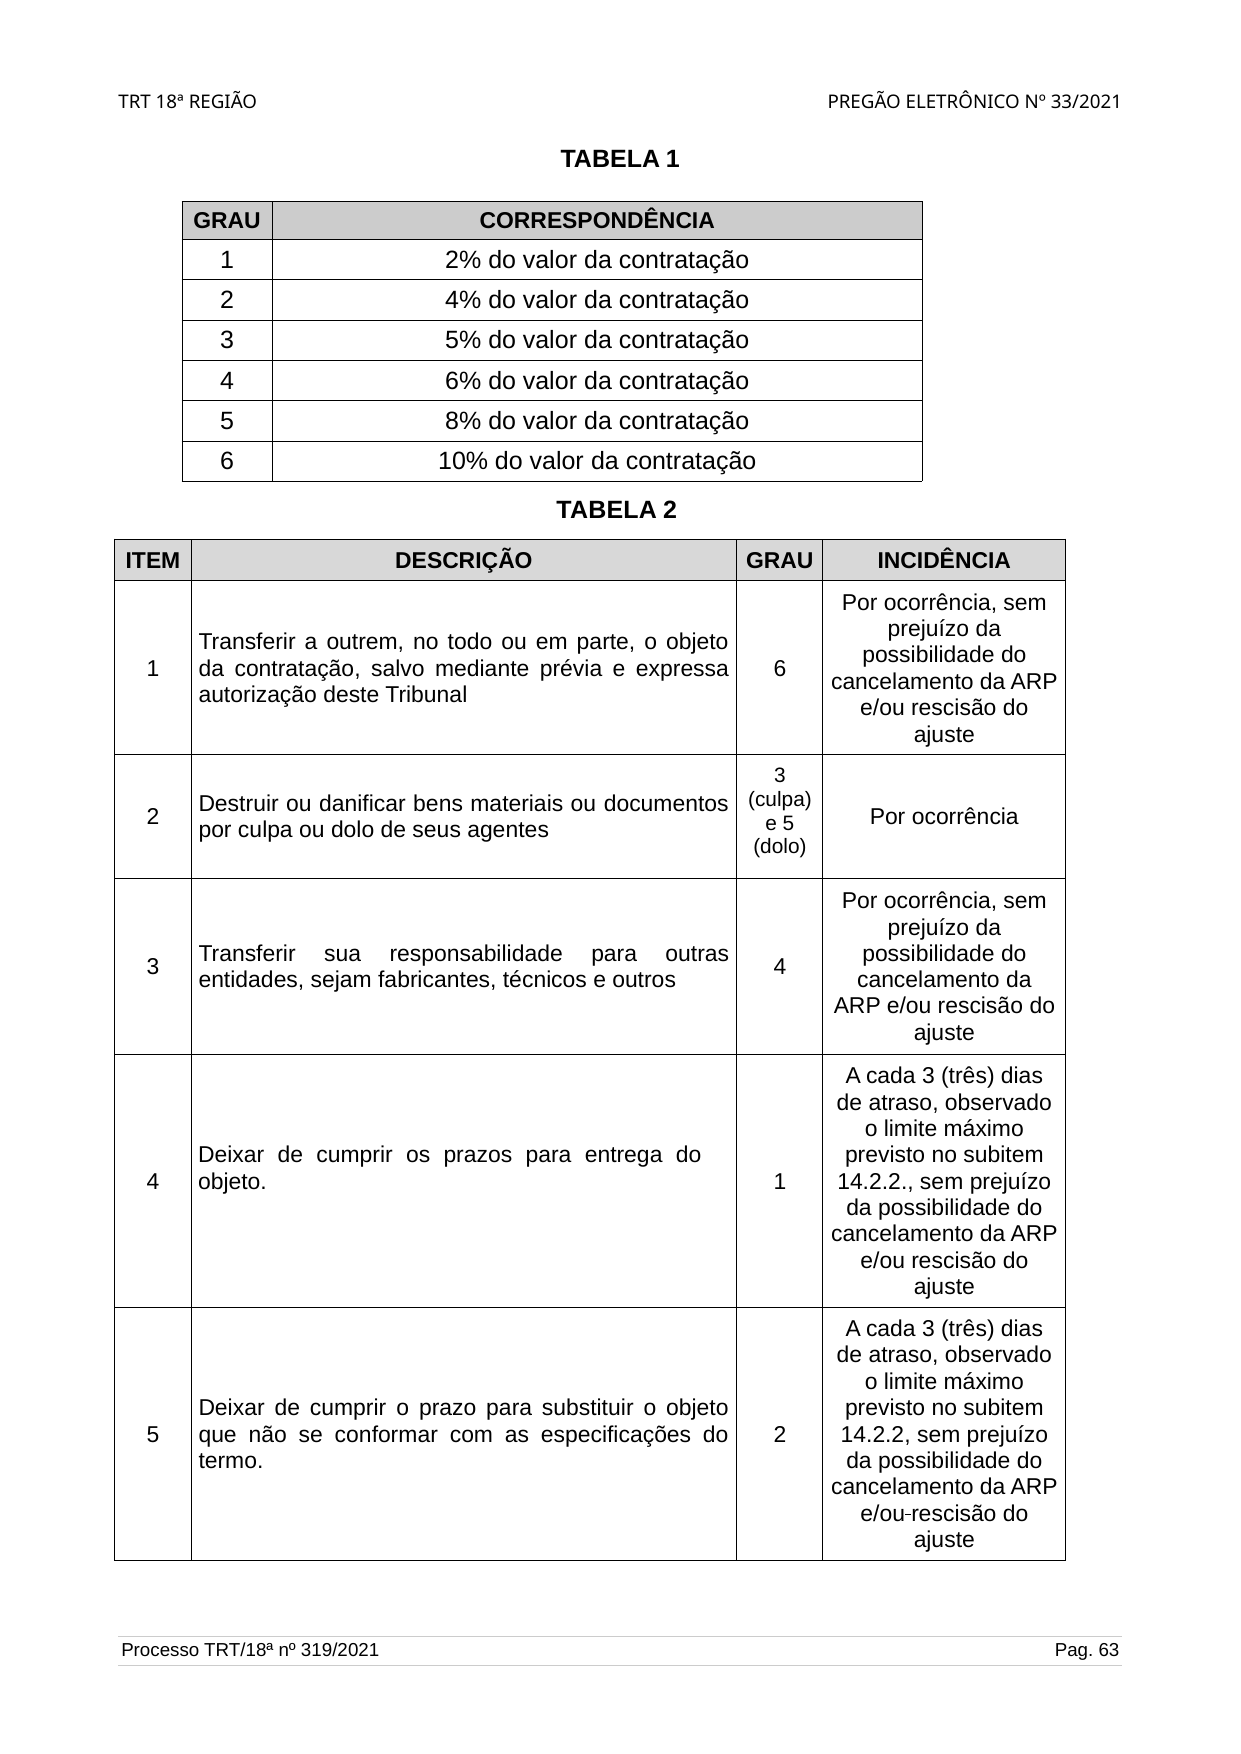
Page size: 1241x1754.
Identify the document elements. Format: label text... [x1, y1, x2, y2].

table_cell 6 [737, 581, 822, 754]
table_cell Por ocorrência, sem prejuízo da possibilidade do cancelamento da ARP e/ou rescisão do ajuste [823, 879, 1065, 1054]
table_cell 3 [183, 321, 272, 360]
table_cell Por ocorrência [823, 755, 1065, 877]
table_cell 2% do valor da contratação [273, 240, 922, 279]
table_cell 5% do valor da contratação [273, 321, 922, 360]
table_cell 2 [115, 755, 191, 877]
table_cell Transferir sua responsabilidade para outras entidades, sejam fabricantes, técnicos e outros [192, 879, 736, 1054]
table_cell 5 [115, 1308, 191, 1559]
table_cell 10% do valor da contratação [273, 442, 922, 481]
table_cell 4% do valor da contratação [273, 280, 922, 319]
text TABELA 2 [118, 495, 1122, 524]
table_cell 6 [183, 442, 272, 481]
table_cell Transferir a outrem, no todo ou em parte, o objeto da contratação, salvo mediante prévia e expressa autorização deste Tribunal [192, 581, 736, 754]
table_cell 2 [183, 280, 272, 319]
table_cell 4 [737, 879, 822, 1054]
table_cell 2 [737, 1308, 822, 1559]
table_header GRAU [737, 540, 822, 580]
table_cell Deixar de cumprir os prazos para entrega do objeto. [192, 1055, 736, 1307]
table_header INCIDÊNCIA [823, 540, 1065, 580]
table_cell A cada 3 (três) dias de atraso, observado o limite máximo previsto no subitem 14.2.2., sem prejuízo da possibilidade do cancelamento da ARP e/ou rescisão do ajuste [823, 1055, 1065, 1307]
table_cell 1 [737, 1055, 822, 1307]
table_cell 5 [183, 401, 272, 441]
table_cell 1 [115, 581, 191, 754]
table_cell Deixar de cumprir o prazo para substituir o objeto que não se conformar com as especificações do termo. [192, 1308, 736, 1559]
table_cell 4 [183, 361, 272, 400]
table_cell 3 (culpa) e 5 (dolo) [737, 755, 822, 877]
table_cell 6% do valor da contratação [273, 361, 922, 400]
table_cell 4 [115, 1055, 191, 1307]
table_header GRAU [183, 202, 272, 239]
table_cell A cada 3 (três) dias de atraso, observado o limite máximo previsto no subitem 14.2.2, sem prejuízo da possibilidade do cancelamento da ARP e/ou rescisão do ajuste [823, 1308, 1065, 1559]
table_header CORRESPONDÊNCIA [273, 202, 922, 239]
table_cell 8% do valor da contratação [273, 401, 922, 441]
table_cell 1 [183, 240, 272, 279]
table_cell Por ocorrência, sem prejuízo da possibilidade do cancelamento da ARP e/ou rescisão do ajuste [823, 581, 1065, 754]
table_cell 3 [115, 879, 191, 1054]
table_header DESCRIÇÃO [192, 540, 736, 580]
table_cell Destruir ou danificar bens materiais ou documentos por culpa ou dolo de seus agentes [192, 755, 736, 877]
text TABELA 1 [118, 143, 1122, 172]
table_header ITEM [115, 540, 191, 580]
